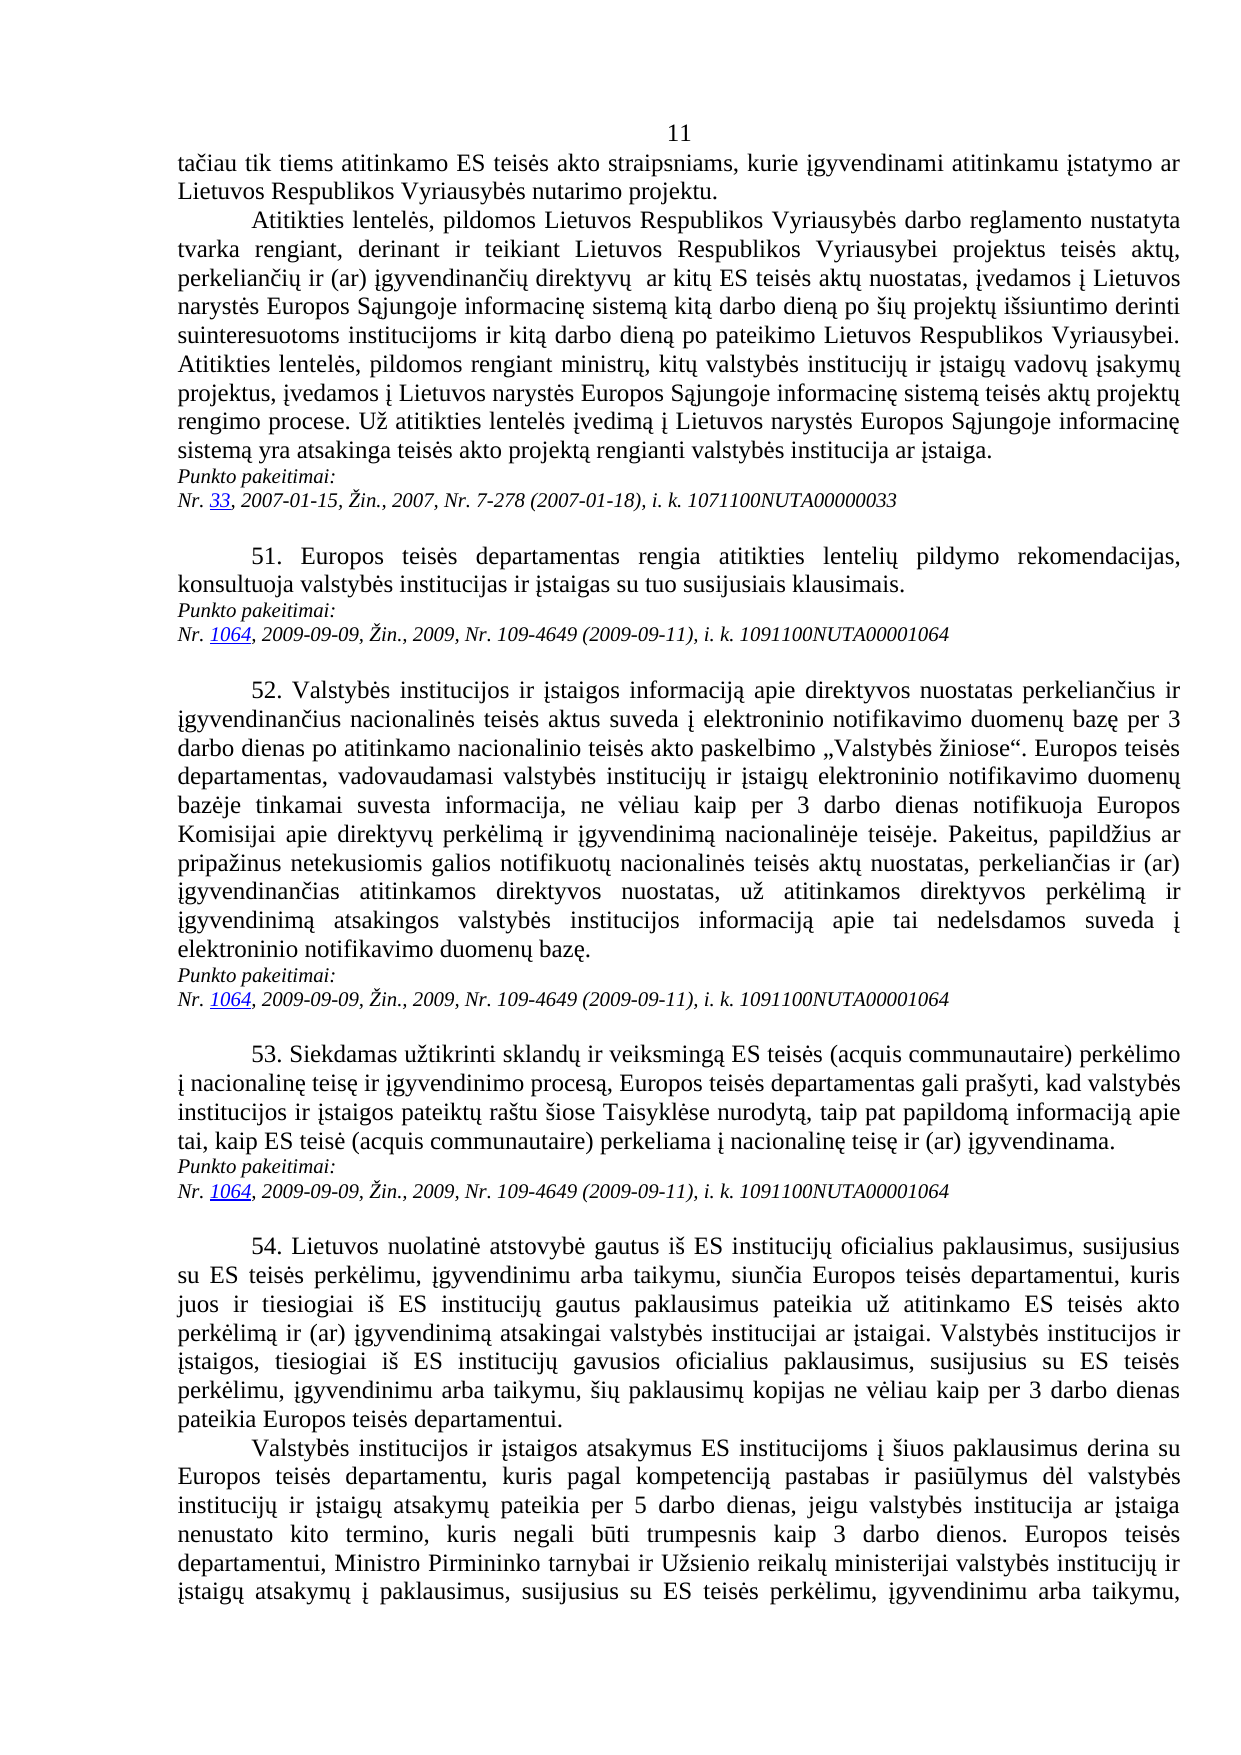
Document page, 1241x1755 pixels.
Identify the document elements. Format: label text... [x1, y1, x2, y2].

text tačiau tik tiems atitinkamo ES teisės akto straipsniams, kurie įgyvendinami atitinkamu įstatymo ar Lietuvos Respublikos Vyriausybės nutarimo projektu. [177, 148, 1181, 205]
text Nr. 1064, 2009-09-09, Žin., 2009, Nr. 109-4649 (2009-09-11), i. k. 1091100NUTA00001064 [177, 1178, 1181, 1203]
text 53. Siekdamas užtikrinti sklandų ir veiksmingą ES teisės (acquis communautaire) perkėlimo į nacionalinę teisę ir įgyvendinimo procesą, Europos teisės departamentas gali prašyti, kad valstybės institucijos ir įstaigos pateiktų raštu šiose Taisyklėse nurodytą, taip pat papildomą informaciją apie tai, kaip ES teisė (acquis communautaire) perkeliama į nacionalinę teisę ir (ar) įgyvendinama. [177, 1039, 1181, 1154]
text Atitikties lentelės, pildomos Lietuvos Respublikos Vyriausybės darbo reglamento nustatyta tvarka rengiant, derinant ir teikiant Lietuvos Respublikos Vyriausybei projektus teisės aktų, perkeliančių ir (ar) įgyvendinančių direktyvų ar kitų ES teisės aktų nuostatas, įvedamos į Lietuvos narystės Europos Sąjungoje informacinę sistemą kitą darbo dieną po šių projektų išsiuntimo derinti suinteresuotoms institucijoms ir kitą darbo dieną po pateikimo Lietuvos Respublikos Vyriausybei. Atitikties lentelės, pildomos rengiant ministrų, kitų valstybės institucijų ir įstaigų vadovų įsakymų projektus, įvedamos į Lietuvos narystės Europos Sąjungoje informacinę sistemą teisės aktų projektų rengimo procese. Už atitikties lentelės įvedimą į Lietuvos narystės Europos Sąjungoje informacinę sistemą yra atsakinga teisės akto projektą rengianti valstybės institucija ar įstaiga. [177, 205, 1181, 464]
text Nr. 33, 2007-01-15, Žin., 2007, Nr. 7-278 (2007-01-18), i. k. 1071100NUTA00000033 [177, 488, 1181, 512]
text Punkto pakeitimai: [177, 963, 1181, 987]
text Punkto pakeitimai: [177, 464, 1181, 488]
text Nr. 1064, 2009-09-09, Žin., 2009, Nr. 109-4649 (2009-09-11), i. k. 1091100NUTA00001064 [177, 987, 1181, 1011]
text 52. Valstybės institucijos ir įstaigos informaciją apie direktyvos nuostatas perkeliančius ir įgyvendinančius nacionalinės teisės aktus suveda į elektroninio notifikavimo duomenų bazę per 3 darbo dienas po atitinkamo nacionalinio teisės akto paskelbimo „Valstybės žiniose“. Europos teisės departamentas, vadovaudamasi valstybės institucijų ir įstaigų elektroninio notifikavimo duomenų bazėje tinkamai suvesta informacija, ne vėliau kaip per 3 darbo dienas notifikuoja Europos Komisijai apie direktyvų perkėlimą ir įgyvendinimą nacionalinėje teisėje. Pakeitus, papildžius ar pripažinus netekusiomis galios notifikuotų nacionalinės teisės aktų nuostatas, perkeliančias ir (ar) įgyvendinančias atitinkamos direktyvos nuostatas, už atitinkamos direktyvos perkėlimą ir įgyvendinimą atsakingos valstybės institucijos informaciją apie tai nedelsdamos suveda į elektroninio notifikavimo duomenų bazę. [177, 675, 1181, 963]
text Nr. 1064, 2009-09-09, Žin., 2009, Nr. 109-4649 (2009-09-11), i. k. 1091100NUTA00001064 [177, 622, 1181, 646]
text Valstybės institucijos ir įstaigos atsakymus ES institucijoms į šiuos paklausimus derina su Europos teisės departamentu, kuris pagal kompetenciją pastabas ir pasiūlymus dėl valstybės institucijų ir įstaigų atsakymų pateikia per 5 darbo dienas, jeigu valstybės institucija ar įstaiga nenustato kito termino, kuris negali būti trumpesnis kaip 3 darbo dienos. Europos teisės departamentui, Ministro Pirmininko tarnybai ir Užsienio reikalų ministerijai valstybės institucijų ir įstaigų atsakymų į paklausimus, susijusius su ES teisės perkėlimu, įgyvendinimu arba taikymu, [177, 1433, 1181, 1605]
text 51. Europos teisės departamentas rengia atitikties lentelių pildymo rekomendacijas, konsultuoja valstybės institucijas ir įstaigas su tuo susijusiais klausimais. [177, 541, 1181, 598]
text 54. Lietuvos nuolatinė atstovybė gautus iš ES institucijų oficialius paklausimus, susijusius su ES teisės perkėlimu, įgyvendinimu arba taikymu, siunčia Europos teisės departamentui, kuris juos ir tiesiogiai iš ES institucijų gautus paklausimus pateikia už atitinkamo ES teisės akto perkėlimą ir (ar) įgyvendinimą atsakingai valstybės institucijai ar įstaigai. Valstybės institucijos ir įstaigos, tiesiogiai iš ES institucijų gavusios oficialius paklausimus, susijusius su ES teisės perkėlimu, įgyvendinimu arba taikymu, šių paklausimų kopijas ne vėliau kaip per 3 darbo dienas pateikia Europos teisės departamentui. [177, 1231, 1181, 1433]
text Punkto pakeitimai: [177, 1154, 1181, 1178]
text Punkto pakeitimai: [177, 598, 1181, 622]
